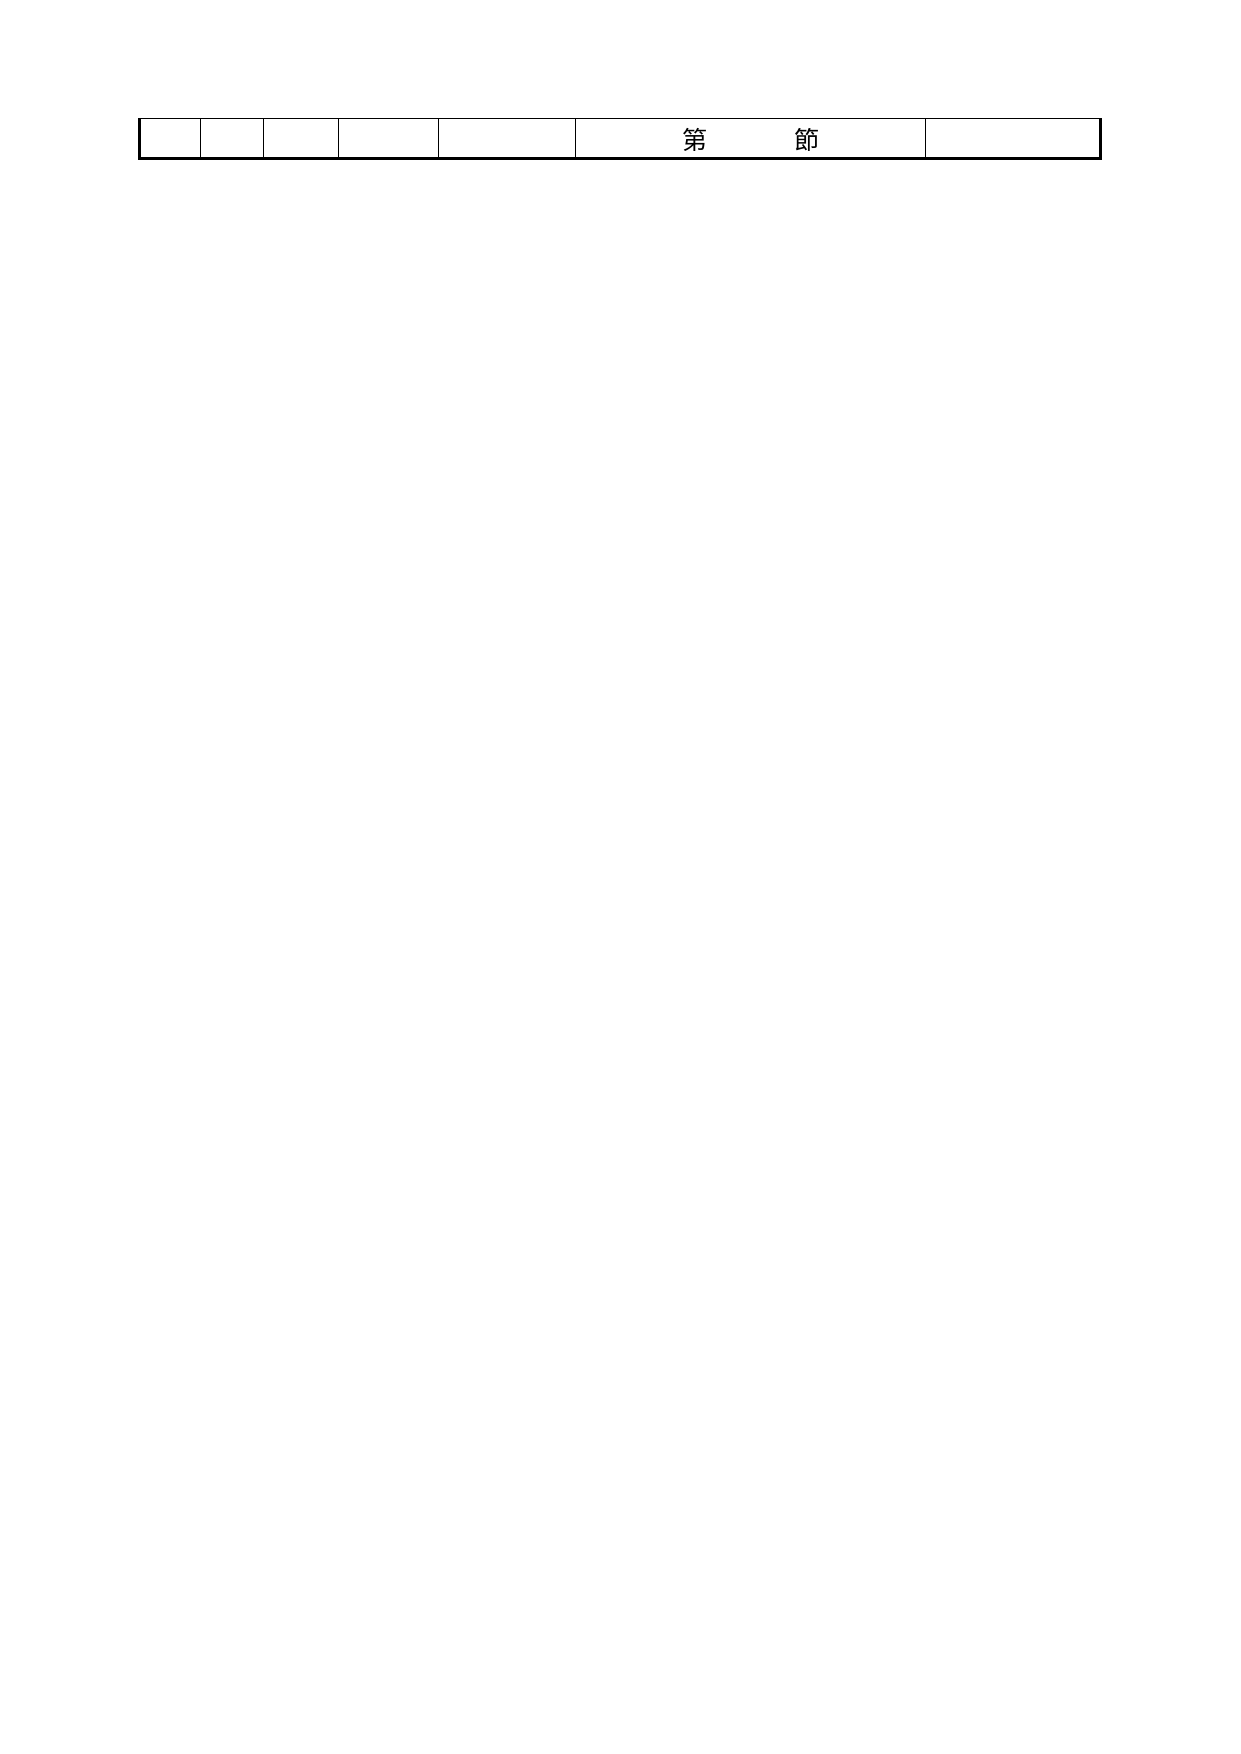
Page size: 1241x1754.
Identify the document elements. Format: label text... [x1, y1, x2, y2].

table_cell [141, 119, 200, 157]
table_cell 第 節 [576, 119, 925, 157]
table_cell [926, 119, 1099, 157]
table_cell [201, 119, 263, 157]
table_cell [264, 119, 338, 157]
table_cell [439, 119, 575, 157]
table_cell [339, 119, 438, 157]
